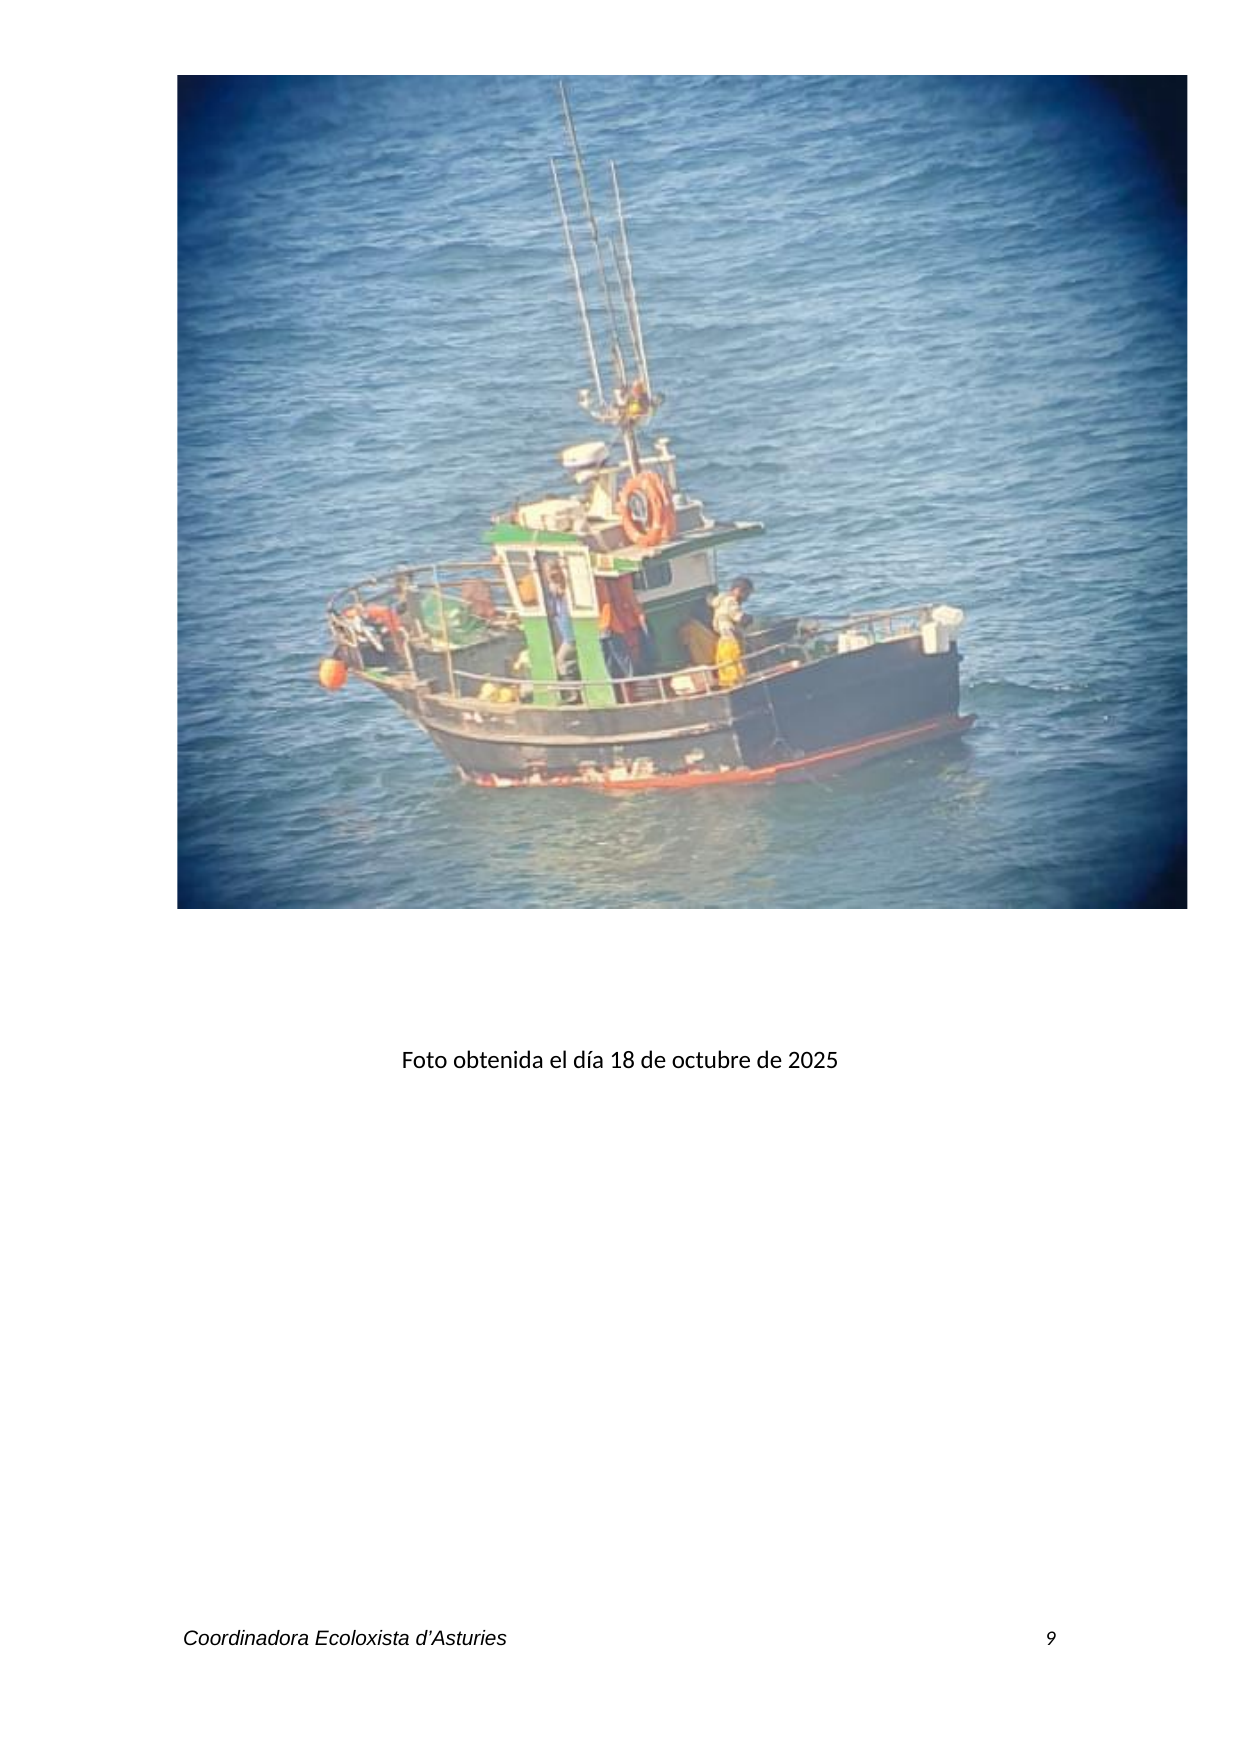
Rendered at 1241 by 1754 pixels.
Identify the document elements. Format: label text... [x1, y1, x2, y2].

text Foto obtenida el día 18 de octubre de 2025 [177, 1044, 1063, 1074]
picture [177, 75, 1188, 909]
